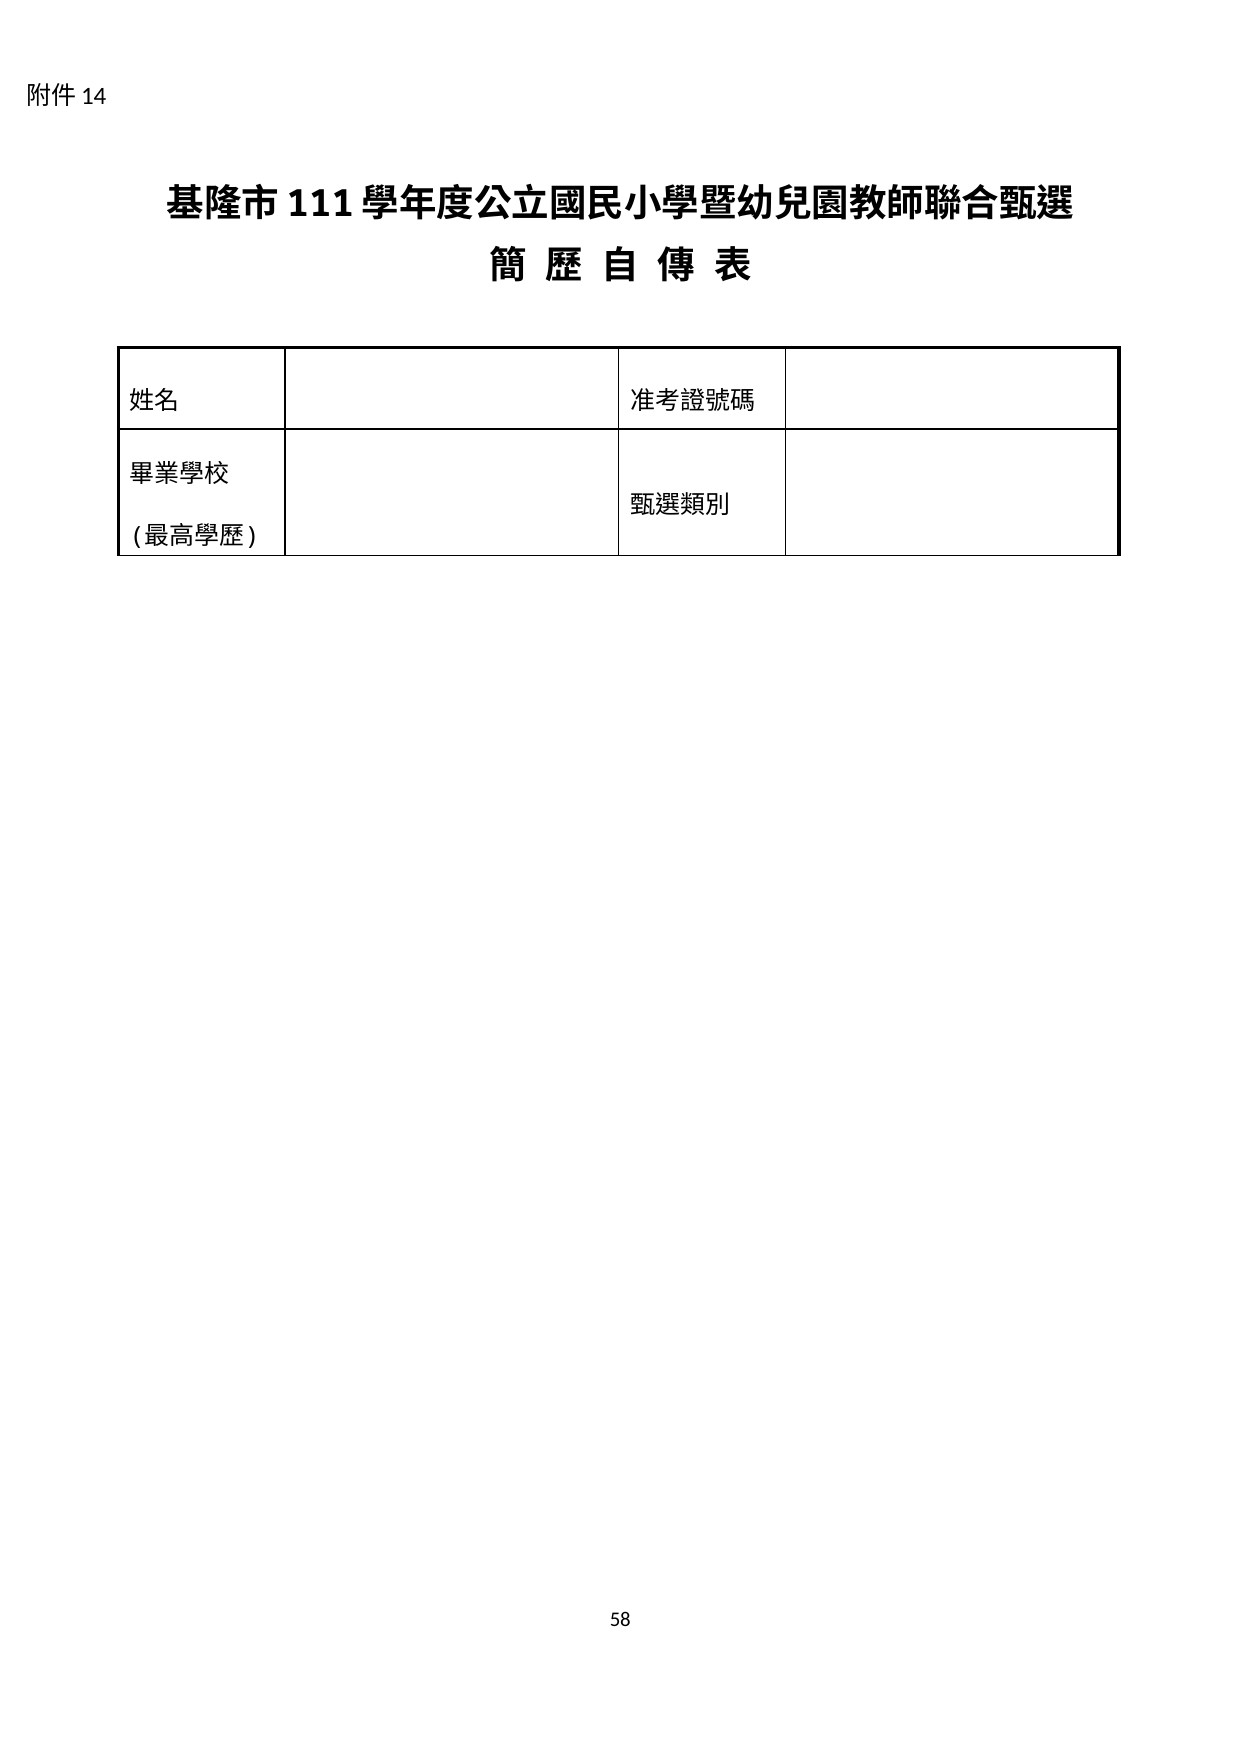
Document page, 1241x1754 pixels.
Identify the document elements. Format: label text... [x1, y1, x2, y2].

text [11, 68, 137, 120]
table_cell [786, 430, 1117, 554]
text 基隆市111學年度公立國民小學暨幼兒園教師聯合甄選 [118, 158, 1122, 221]
table_cell [286, 430, 618, 554]
text 附件14 [26, 75, 122, 111]
text 簡 歷 自 傳 表 [118, 221, 1122, 283]
table_header [286, 349, 618, 428]
table_header 姓名 [120, 349, 284, 428]
table_cell 畢業學校 (最高學歷) [120, 430, 284, 554]
table_header [786, 349, 1117, 428]
table_header 准考證號碼 [619, 349, 785, 428]
table_cell 甄選類別 [619, 430, 785, 554]
